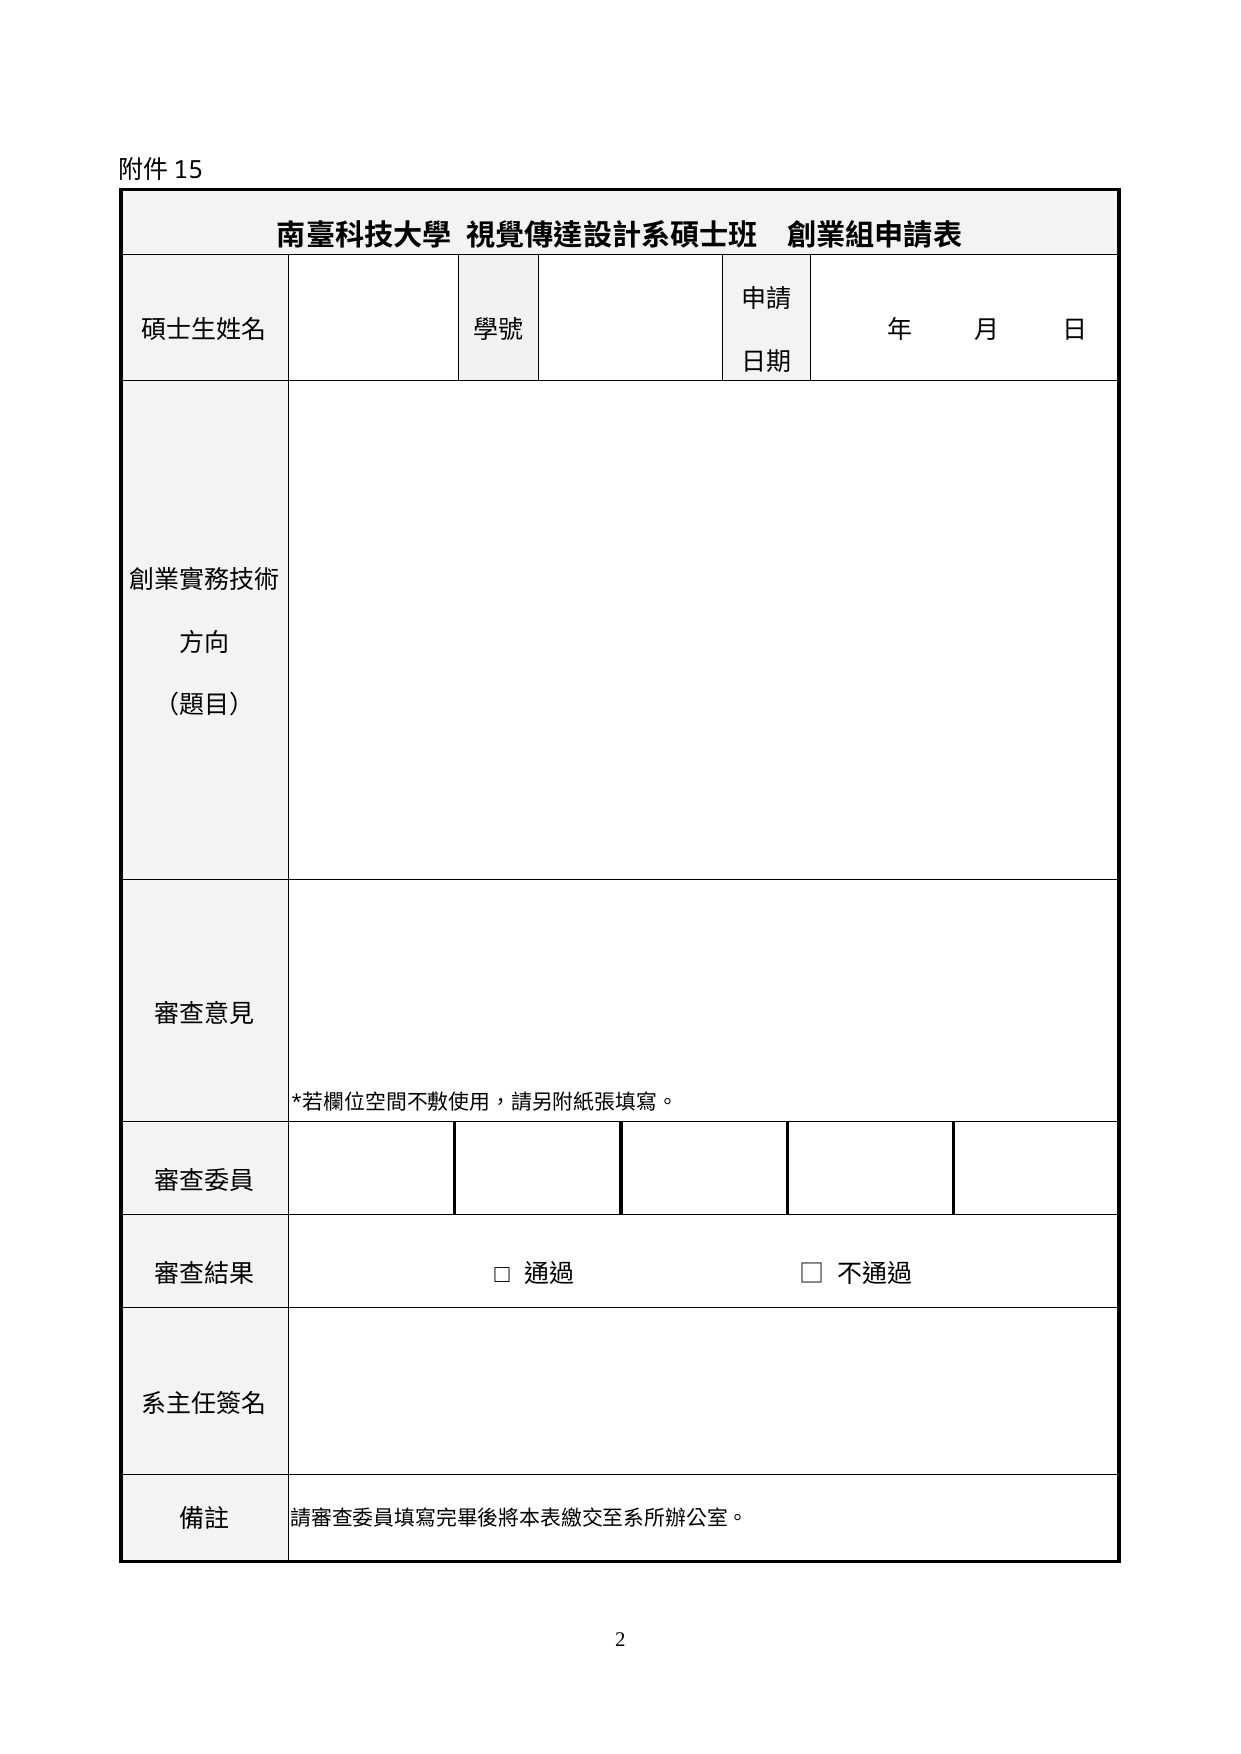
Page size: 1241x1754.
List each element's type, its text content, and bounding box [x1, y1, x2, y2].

table_cell [289, 255, 458, 380]
table_cell 學號 [459, 255, 538, 380]
table_cell [789, 1122, 952, 1214]
table_cell [623, 1122, 786, 1214]
table_cell [289, 1122, 453, 1214]
table_cell 審查結果 [123, 1215, 288, 1307]
table_cell 請審查委員填寫完畢後將本表繳交至系所辦公室。 [289, 1475, 1117, 1560]
table_cell 審查委員 [123, 1122, 288, 1214]
table_cell [456, 1122, 619, 1214]
table_header 南臺科技大學 視覺傳達設計系碩士班 創業組申請表 [123, 191, 1117, 254]
table_cell [289, 1308, 1117, 1474]
table_cell [539, 255, 722, 380]
table_cell □ 通過 □ 不通過 [289, 1215, 1117, 1307]
table_cell 申請 日期 [723, 255, 810, 380]
table_cell [289, 381, 1117, 879]
table_cell *若欄位空間不敷使用，請另附紙張填寫。 [289, 880, 1117, 1121]
table_cell 備註 [123, 1475, 288, 1560]
table_cell 系主任簽名 [123, 1308, 288, 1474]
table_cell 年 月 日 [811, 255, 1117, 380]
table_cell 創業實務技術方向 （題目） [123, 381, 288, 879]
table_cell 碩士生姓名 [123, 255, 288, 380]
text 附件15 [118, 126, 1122, 188]
table_cell 審查意見 [123, 880, 288, 1121]
table_cell [955, 1122, 1117, 1214]
